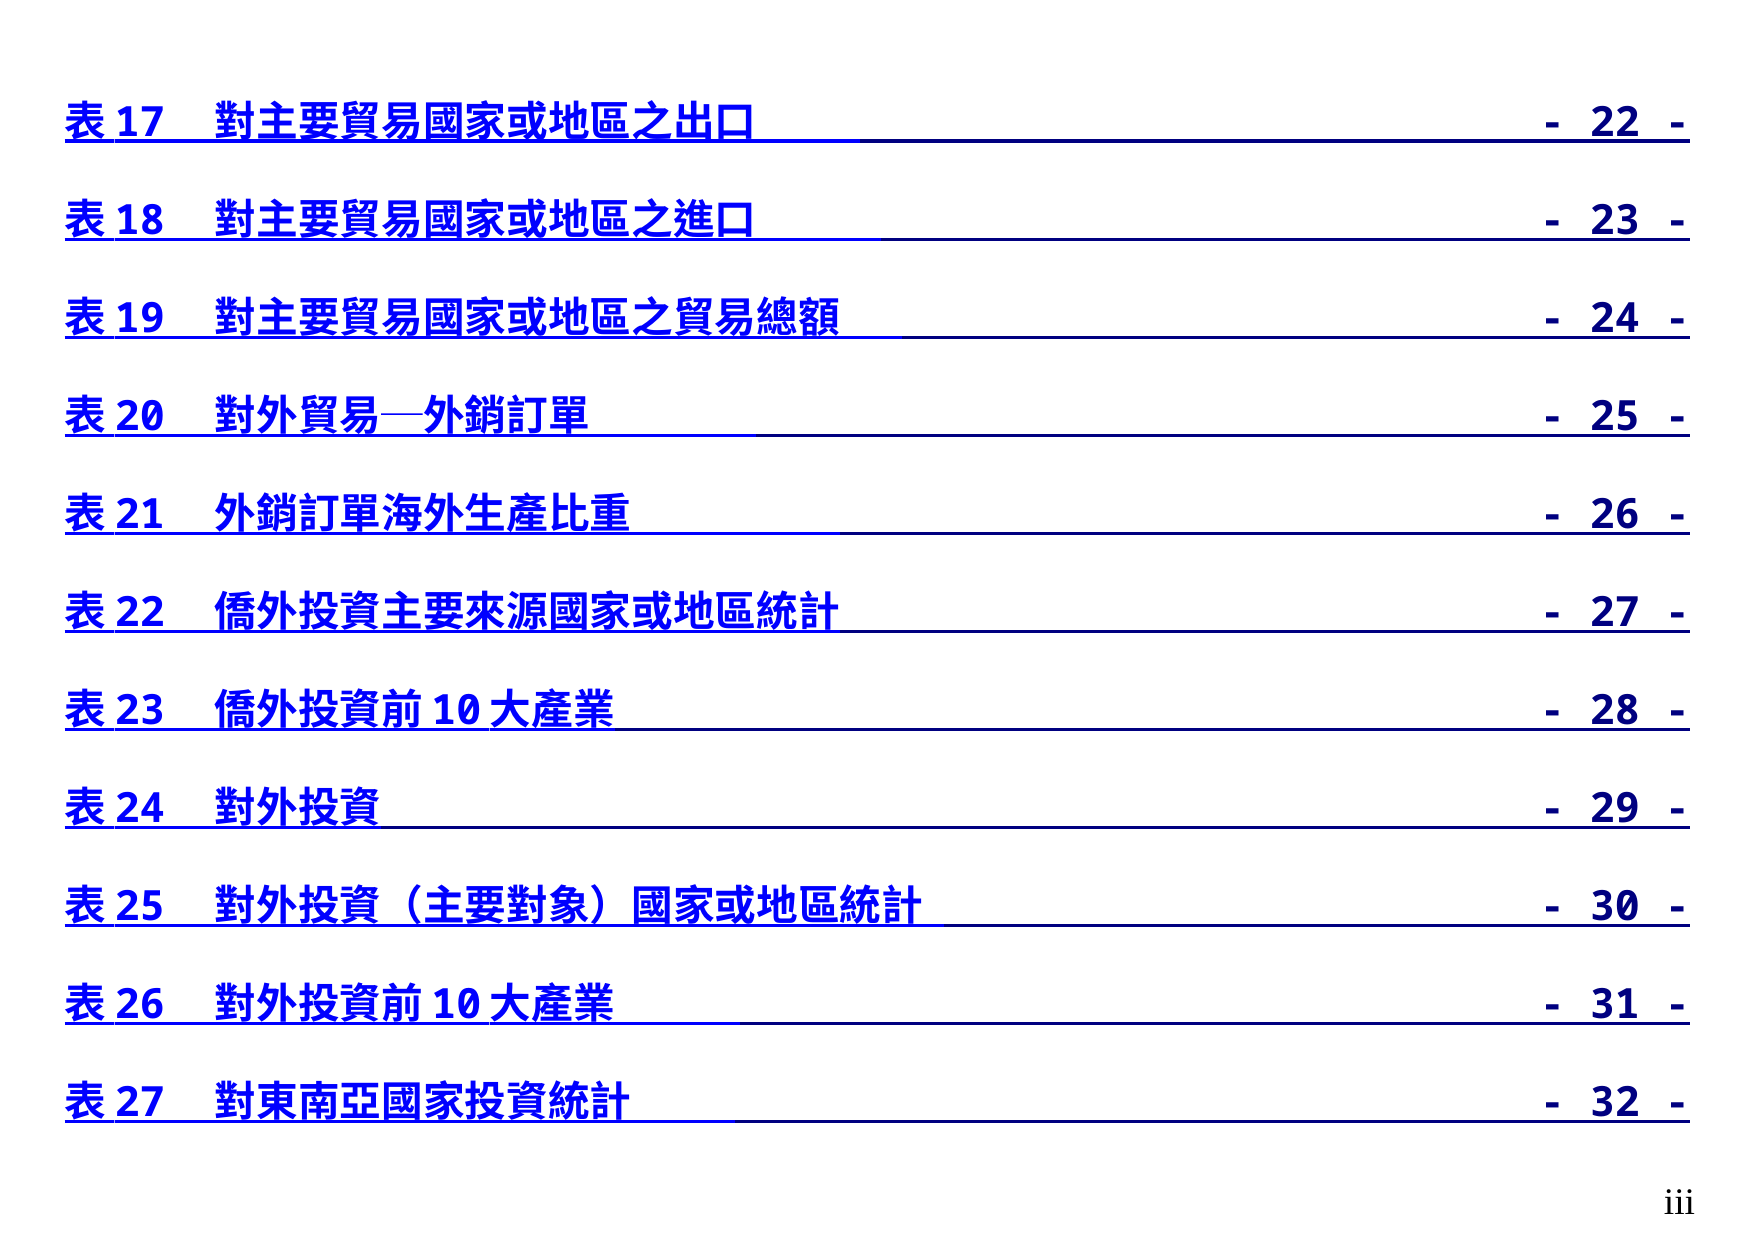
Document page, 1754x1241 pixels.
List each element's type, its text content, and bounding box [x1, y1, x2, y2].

text [64, 1121, 1689, 1129]
text [64, 729, 1689, 737]
text 表25 對外投資（主要對象）國家或地區統計 - 30 - [64, 872, 1689, 924]
text 表27 對東南亞國家投資統計 - 32 - [64, 1068, 1689, 1120]
text [64, 239, 1689, 246]
text [64, 435, 1689, 442]
text [64, 827, 1689, 834]
text 表23 僑外投資前10大產業 - 28 - [64, 676, 1689, 728]
text 表21 外銷訂單海外生產比重 - 26 - [64, 480, 1689, 532]
text 表22 僑外投資主要來源國家或地區統計 - 27 - [64, 578, 1689, 630]
text 表19 對主要貿易國家或地區之貿易總額 - 24 - [64, 284, 1689, 336]
text [64, 925, 1689, 933]
text [64, 533, 1689, 541]
text [64, 631, 1689, 638]
text 表26 對外投資前10大產業 - 31 - [64, 970, 1689, 1022]
text [64, 140, 1689, 148]
text 表18 對主要貿易國家或地區之進口 - 23 - [64, 186, 1689, 238]
text 表20 對外貿易─外銷訂單 - 25 - [64, 382, 1689, 434]
text [64, 1023, 1689, 1031]
text 表17 對主要貿易國家或地區之出口 - 22 - [64, 88, 1689, 139]
text 表24 對外投資 - 29 - [64, 774, 1689, 826]
text [64, 337, 1689, 344]
